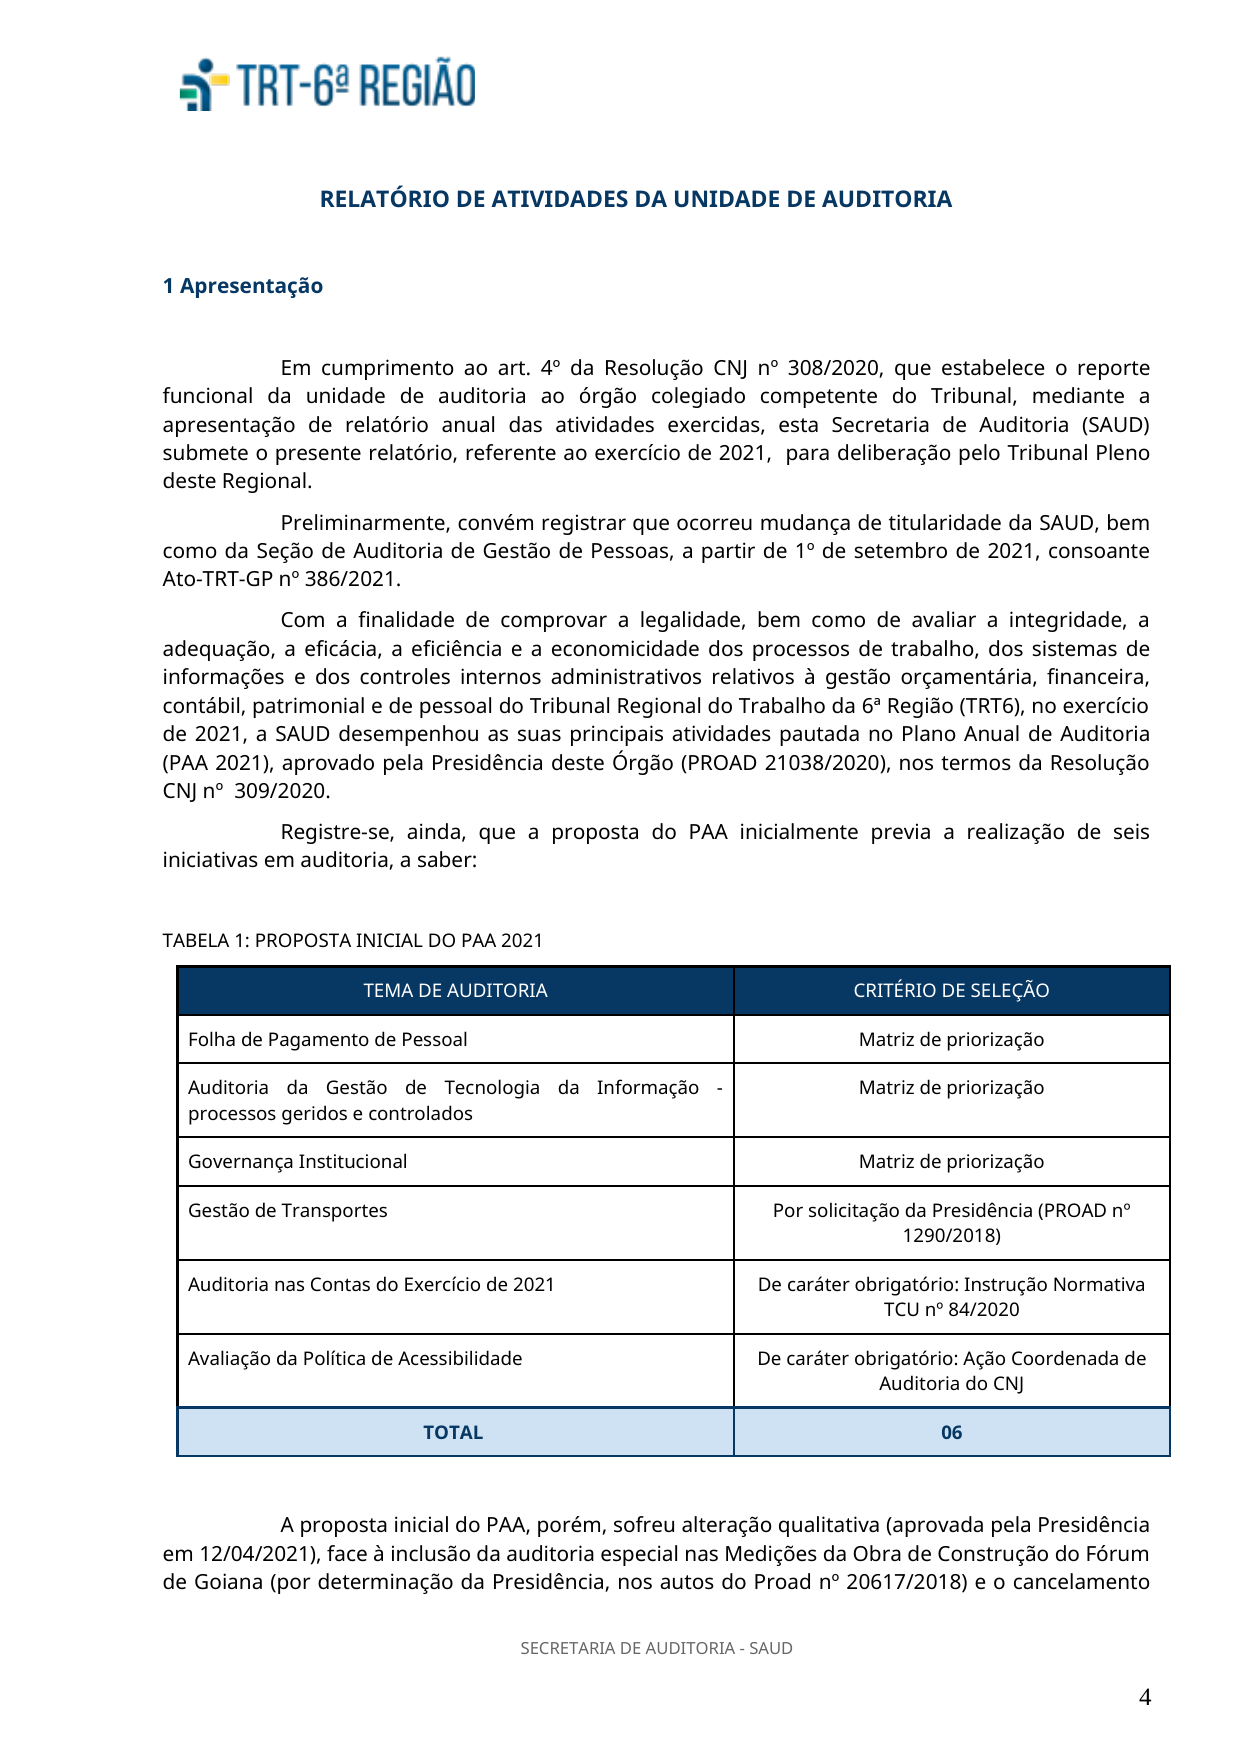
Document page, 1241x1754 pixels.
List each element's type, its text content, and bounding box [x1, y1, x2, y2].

text Preliminarmente, convém registrar que ocorreu mudança de titularidade da SAUD, bem como da Seção de Auditoria de Gestão de Pessoas, a partir de 1º de setembro de 2021, consoante Ato-TRT-GP nº 386/2021. [162, 508, 1151, 593]
table_cell Auditoria nas Contas do Exercício de 2021 [179, 1261, 733, 1332]
table_cell Matriz de priorização [735, 1016, 1169, 1062]
table_cell TOTAL [179, 1409, 733, 1455]
text TABELA 1: PROPOSTA INICIAL DO PAA 2021 [162, 927, 1151, 953]
text Com a finalidade de comprovar a legalidade, bem como de avaliar a integridade, a adequação, a eficácia, a eficiência e a economicidade dos processos de trabalho, dos sistemas de informações e dos controles internos administrativos relativos à gestão orçamentária, financeira, contábil, patrimonial e de pessoal do Tribunal Regional do Trabalho da 6ª Região (TRT6), no exercício de 2021, a SAUD desempenhou as suas principais atividades pautada no Plano Anual de Auditoria (PAA 2021), aprovado pela Presidência deste Órgão (PROAD 21038/2020), nos termos da Resolução CNJ nº 309/2020. [162, 605, 1151, 804]
table_cell De caráter obrigatório: Instrução Normativa TCU nº 84/2020 [735, 1261, 1169, 1332]
table_cell Gestão de Transportes [179, 1187, 733, 1258]
table_cell Folha de Pagamento de Pessoal [179, 1016, 733, 1062]
text A proposta inicial do PAA, porém, sofreu alteração qualitativa (aprovada pela Presidência em 12/04/2021), face à inclusão da auditoria especial nas Medições da Obra de Construção do Fórum de Goiana (por determinação da Presidência, nos autos do Proad nº 20617/2018) e o cancelamento [162, 1510, 1151, 1596]
table_cell Governança Institucional [179, 1138, 733, 1184]
text Em cumprimento ao art. 4º da Resolução CNJ nº 308/2020, que estabelece o reporte funcional da unidade de auditoria ao órgão colegiado competente do Tribunal, mediante a apresentação de relatório anual das atividades exercidas, esta Secretaria de Auditoria (SAUD) submete o presente relatório, referente ao exercício de 2021, para deliberação pelo Tribunal Pleno deste Regional. [162, 353, 1151, 495]
subtitle 1 Apresentação [162, 271, 1151, 299]
text Registre-se, ainda, que a proposta do PAA inicialmente previa a realização de seis iniciativas em auditoria, a saber: [162, 817, 1151, 874]
picture [179, 52, 475, 111]
table_cell Auditoria da Gestão de Tecnologia da Informação - processos geridos e controlados [179, 1064, 733, 1136]
table_header CRITÉRIO DE SELEÇÃO [735, 968, 1169, 1014]
table_cell Avaliação da Política de Acessibilidade [179, 1335, 733, 1406]
text RELATÓRIO DE ATIVIDADES DA UNIDADE DE AUDITORIA [162, 183, 1109, 214]
table_cell 06 [735, 1409, 1169, 1455]
table_header TEMA DE AUDITORIA [179, 968, 733, 1014]
table_cell De caráter obrigatório: Ação Coordenada de Auditoria do CNJ [735, 1335, 1169, 1406]
table_cell Matriz de priorização [735, 1064, 1169, 1136]
table_cell Matriz de priorização [735, 1138, 1169, 1184]
table_cell Por solicitação da Presidência (PROAD nº 1290/2018) [735, 1187, 1169, 1258]
